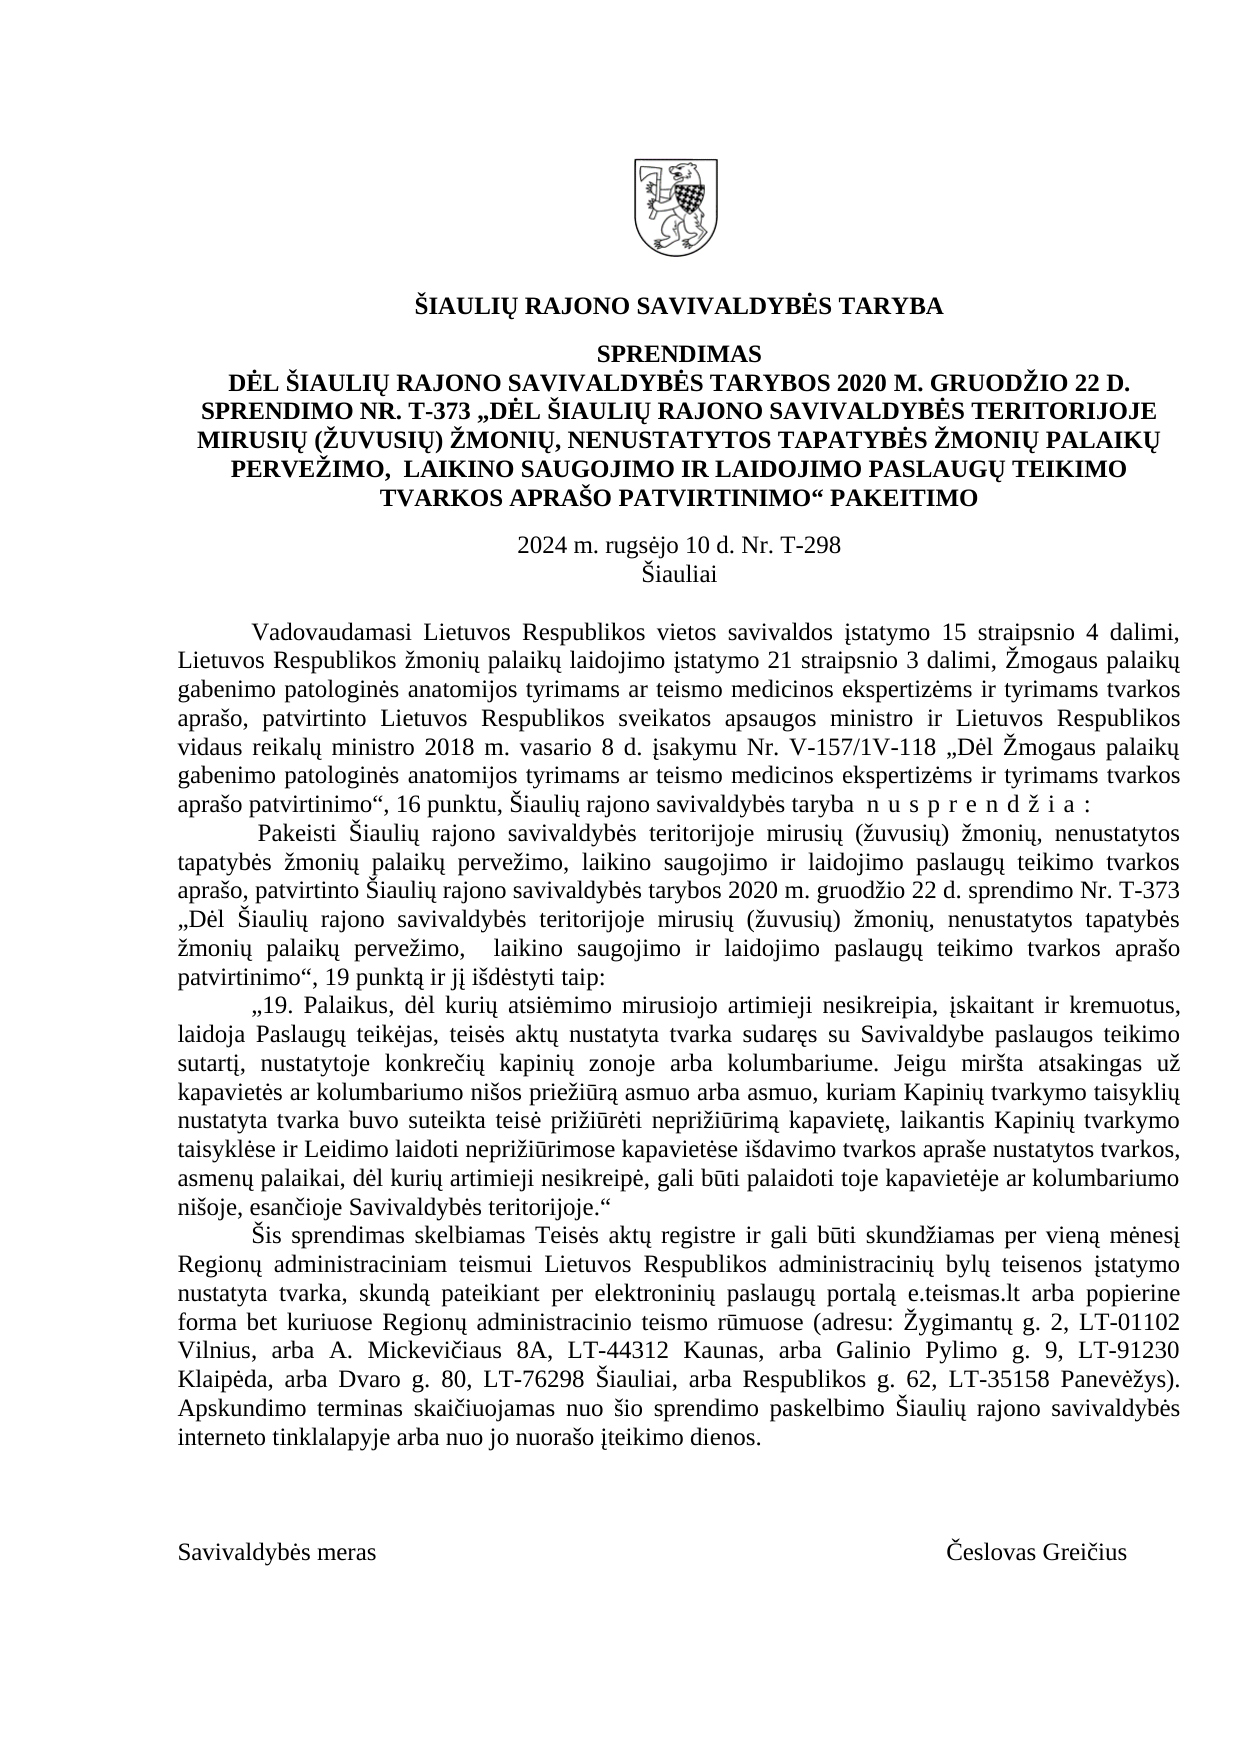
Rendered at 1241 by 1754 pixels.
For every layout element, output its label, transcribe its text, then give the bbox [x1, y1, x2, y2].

text Pakeisti Šiaulių rajono savivaldybės teritorijoje mirusių (žuvusių) žmonių, nenustatytos tapatybės žmonių palaikų pervežimo, laikino saugojimo ir laidojimo paslaugų teikimo tvarkos aprašo, patvirtinto Šiaulių rajono savivaldybės tarybos 2020 m. gruodžio 22 d. sprendimo Nr. T-373 „Dėl Šiaulių rajono savivaldybės teritorijoje mirusių (žuvusių) žmonių, nenustatytos tapatybės žmonių palaikų pervežimo, laikino saugojimo ir laidojimo paslaugų teikimo tvarkos aprašo patvirtinimo“, 19 punktą ir jį išdėstyti taip: [177, 818, 1181, 991]
text „19. Palaikus, dėl kurių atsiėmimo mirusiojo artimieji nesikreipia, įskaitant ir kremuotus, laidoja Paslaugų teikėjas, teisės aktų nustatyta tvarka sudaręs su Savivaldybe paslaugos teikimo sutartį, nustatytoje konkrečių kapinių zonoje arba kolumbariume. Jeigu miršta atsakingas už kapavietės ar kolumbariumo nišos priežiūrą asmuo arba asmuo, kuriam Kapinių tvarkymo taisyklių nustatyta tvarka buvo suteikta teisė prižiūrėti neprižiūrimą kapavietę, laikantis Kapinių tvarkymo taisyklėse ir Leidimo laidoti neprižiūrimose kapavietėse išdavimo tvarkos apraše nustatytos tvarkos, asmenų palaikai, dėl kurių artimieji nesikreipė, gali būti palaidoti toje kapavietėje ar kolumbariumo nišoje, esančioje Savivaldybės teritorijoje.“ [177, 991, 1181, 1221]
text Savivaldybės meras Česlovas Greičius [177, 1537, 1181, 1566]
text DĖL ŠIAULIŲ RAJONO SAVIVALDYBĖS TARYBOS 2020 M. GRUODŽIO 22 D. SPRENDIMO NR. T-373 „DĖL ŠIAULIŲ RAJONO SAVIVALDYBĖS TERITORIJOJE MIRUSIŲ (ŽUVUSIŲ) ŽMONIŲ, NENUSTATYTOS TAPATYBĖS ŽMONIŲ PALAIKŲ PERVEŽIMO, LAIKINO SAUGOJIMO IR LAIDOJIMO PASLAUGŲ TEIKIMO TVARKOS APRAŠO PATVIRTINIMO“ PAKEITIMO [177, 368, 1181, 511]
text Šis sprendimas skelbiamas Teisės aktų registre ir gali būti skundžiamas per vieną mėnesį Regionų administraciniam teismui Lietuvos Respublikos administracinių bylų teisenos įstatymo nustatyta tvarka, skundą pateikiant per elektroninių paslaugų portalą e.teismas.lt arba popierine forma bet kuriuose Regionų administracinio teismo rūmuose (adresu: Žygimantų g. 2, LT-01102 Vilnius, arba A. Mickevičiaus 8A, LT-44312 Kaunas, arba Galinio Pylimo g. 9, LT-91230 Klaipėda, arba Dvaro g. 80, LT-76298 Šiauliai, arba Respublikos g. 62, LT-35158 Panevėžys). Apskundimo terminas skaičiuojamas nuo šio sprendimo paskelbimo Šiaulių rajono savivaldybės interneto tinklalapyje arba nuo jo nuorašo įteikimo dienos. [177, 1221, 1181, 1451]
text SPRENDIMAS [177, 339, 1181, 368]
text 2024 m. rugsėjo 10 d. Nr. T-298 [177, 531, 1181, 559]
text Šiauliai [177, 559, 1181, 588]
text ŠIAULIŲ RAJONO SAVIVALDYBĖS TARYBA [177, 291, 1181, 320]
text Vadovaudamasi Lietuvos Respublikos vietos savivaldos įstatymo 15 straipsnio 4 dalimi, Lietuvos Respublikos žmonių palaikų laidojimo įstatymo 21 straipsnio 3 dalimi, Žmogaus palaikų gabenimo patologinės anatomijos tyrimams ar teismo medicinos ekspertizėms ir tyrimams tvarkos aprašo, patvirtinto Lietuvos Respublikos sveikatos apsaugos ministro ir Lietuvos Respublikos vidaus reikalų ministro 2018 m. vasario 8 d. įsakymu Nr. V-157/1V-118 „Dėl Žmogaus palaikų gabenimo patologinės anatomijos tyrimams ar teismo medicinos ekspertizėms ir tyrimams tvarkos aprašo patvirtinimo“, 16 punktu, Šiaulių rajono savivaldybės taryba nusprendžia: [177, 617, 1181, 818]
